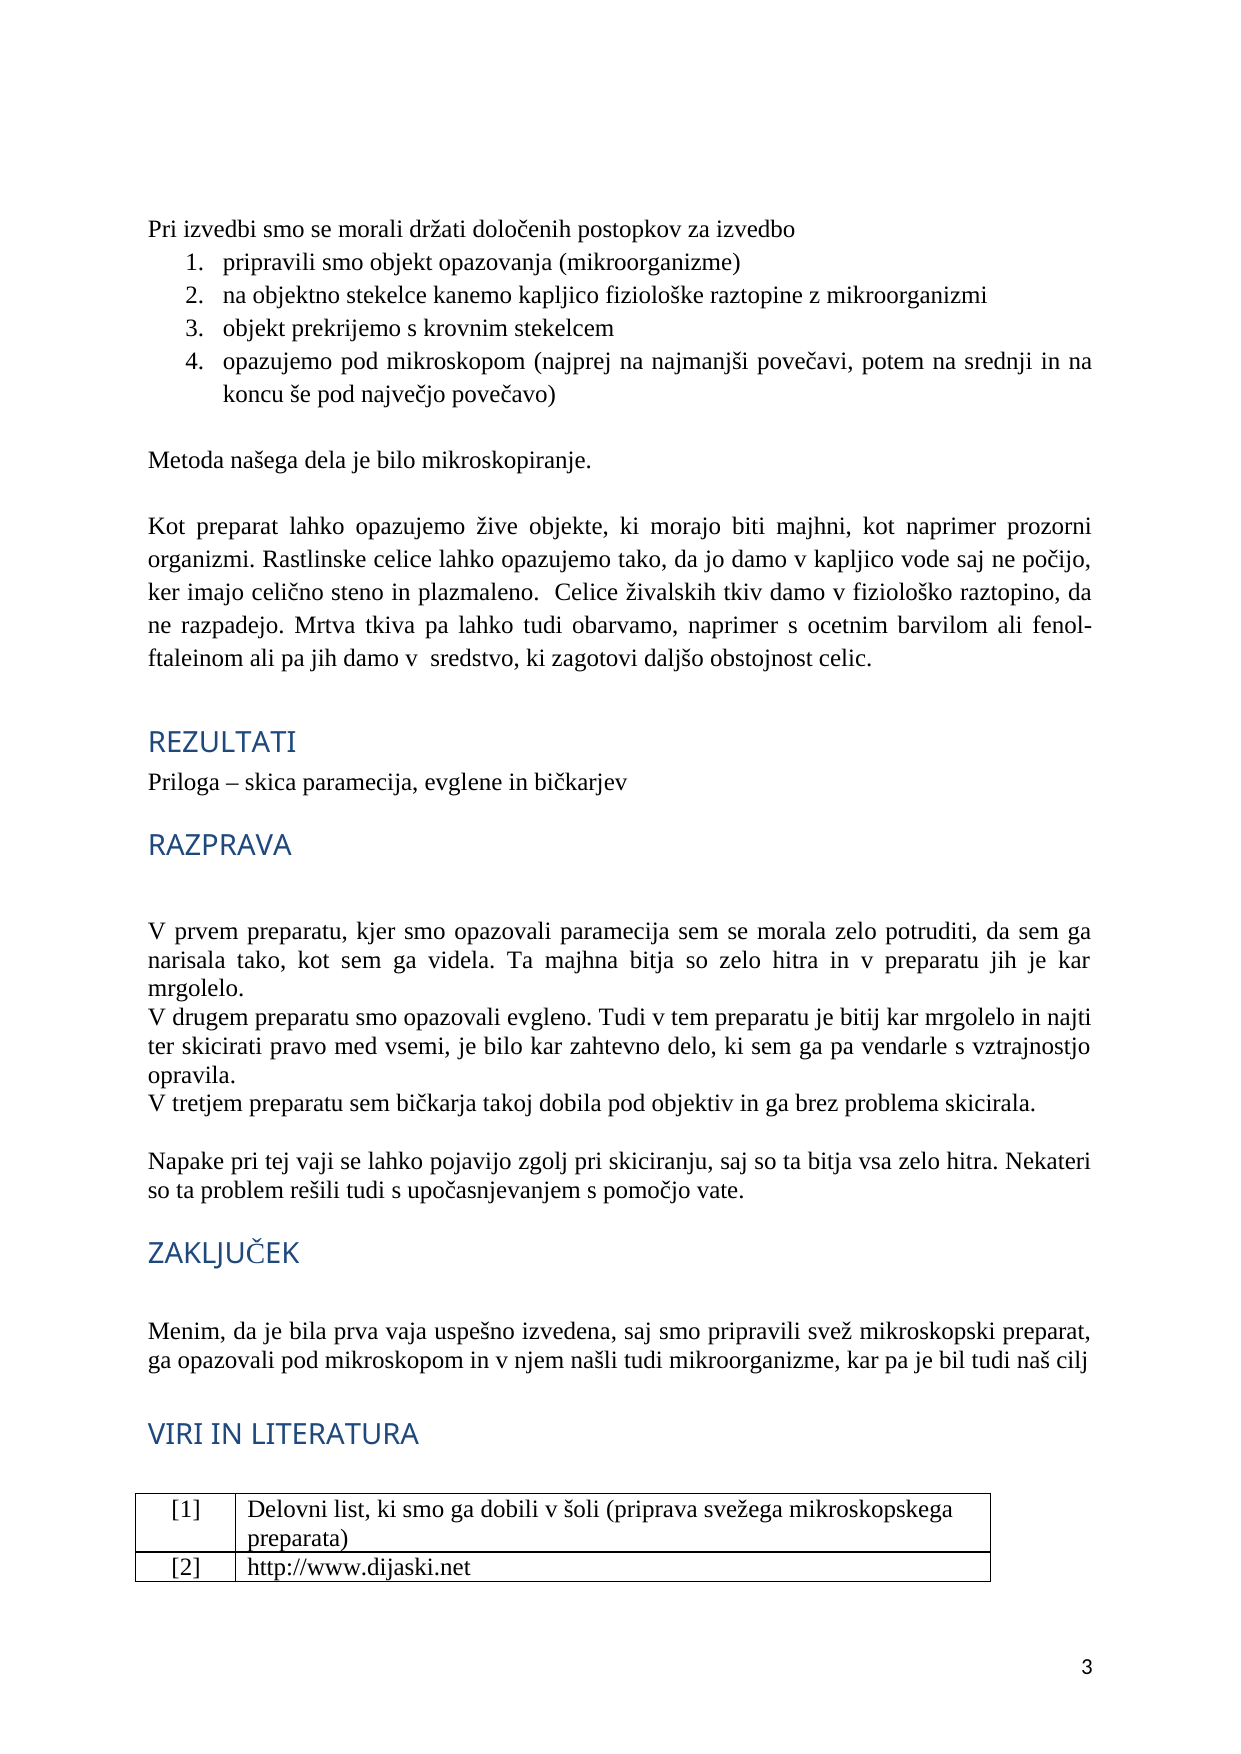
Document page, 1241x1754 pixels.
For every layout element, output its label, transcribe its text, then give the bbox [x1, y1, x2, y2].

text V drugem preparatu smo opazovali evgleno. Tudi v tem preparatu je bitij kar mrgolelo in najti ter skicirati pravo med vsemi, je bilo kar zahtevno delo, ki sem ga pa vendarle s vztrajnostjo opravila. [148, 1002, 1093, 1088]
text VIRI IN LITERATURA [148, 1413, 1093, 1453]
table_cell [2] [136, 1553, 235, 1581]
text Pri izvedbi smo se morali držati določenih postopkov za izvedbo [148, 214, 1093, 242]
list ZAKLJUČEK [148, 1232, 1093, 1272]
table_cell http://www.dijaski.net [236, 1553, 990, 1581]
table_header [1] [136, 1494, 235, 1551]
list pripravili smo objekt opazovanja (mikroorganizme) [185, 247, 1093, 275]
text Priloga – skica paramecija, evglene in bičkarjev [148, 767, 1093, 796]
text Napake pri tej vaji se lahko pojavijo zgolj pri skiciranju, saj so ta bitja vsa zelo hitra. Nekateri so ta problem rešili tudi s upočasnjevanjem s pomočjo vate. [148, 1146, 1093, 1203]
table_header Delovni list, ki smo ga dobili v šoli (priprava svežega mikroskopskega preparata) [236, 1494, 990, 1551]
list objekt prekrijemo s krovnim stekelcem [185, 313, 1093, 341]
list opazujemo pod mikroskopom (najprej na najmanjši povečavi, potem na srednji in na koncu še pod največjo povečavo) [185, 346, 1093, 407]
text Kot preparat lahko opazujemo žive objekte, ki morajo biti majhni, kot naprimer prozorni organizmi. Rastlinske celice lahko opazujemo tako, da jo damo v kapljico vode saj ne počijo, ker imajo celično steno in plazmaleno. Celice živalskih tkiv damo v fiziološko raztopino, da ne razpadejo. Mrtva tkiva pa lahko tudi obarvamo, naprimer s ocetnim barvilom ali fenol-ftaleinom ali pa jih damo v sredstvo, ki zagotovi daljšo obstojnost celic. [148, 511, 1093, 672]
text V tretjem preparatu sem bičkarja takoj dobila pod objektiv in ga brez problema skicirala. [148, 1088, 1093, 1117]
list na objektno stekelce kanemo kapljico fiziološke raztopine z mikroorganizmi [185, 280, 1093, 308]
list RAZPRAVA [148, 825, 1093, 864]
text Menim, da je bila prva vaja uspešno izvedena, saj smo pripravili svež mikroskopski preparat, ga opazovali pod mikroskopom in v njem našli tudi mikroorganizme, kar pa je bil tudi naš cilj [148, 1316, 1093, 1374]
list REZULTATI [148, 722, 1093, 761]
text V prvem preparatu, kjer smo opazovali paramecija sem se morala zelo potruditi, da sem ga narisala tako, kot sem ga videla. Ta majhna bitja so zelo hitra in v preparatu jih je kar mrgolelo. [148, 916, 1093, 1002]
text Metoda našega dela je bilo mikroskopiranje. [148, 445, 1093, 473]
